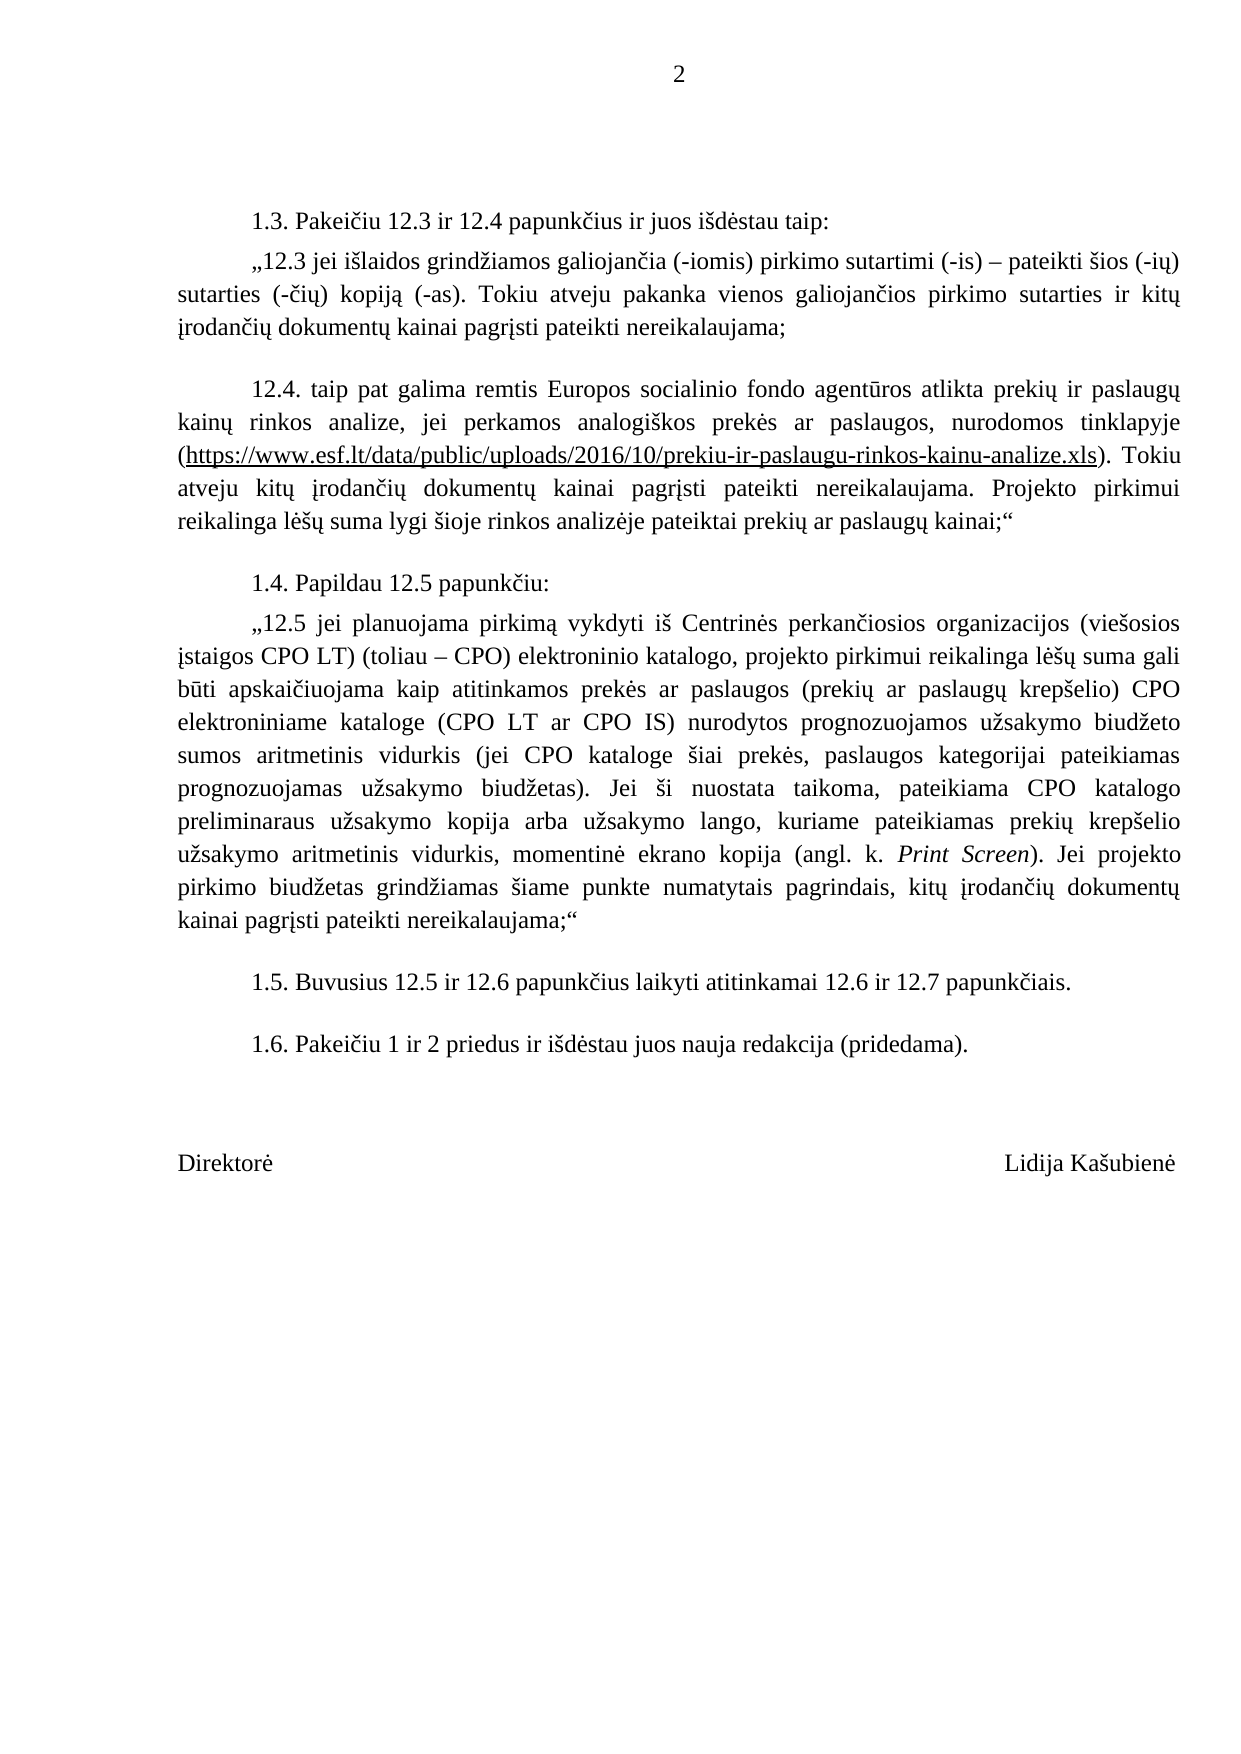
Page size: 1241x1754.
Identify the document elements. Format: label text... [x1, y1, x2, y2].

text 1.5. Buvusius 12.5 ir 12.6 papunkčius laikyti atitinkamai 12.6 ir 12.7 papunkčiais. [177, 967, 1181, 996]
text 1.6. Pakeičiu 1 ir 2 priedus ir išdėstau juos nauja redakcija (pridedama). [177, 1029, 1181, 1058]
text 1.3. Pakeičiu 12.3 ir 12.4 papunkčius ir juos išdėstau taip: [177, 206, 1181, 235]
text 1.4. Papildau 12.5 papunkčiu: [177, 568, 1181, 597]
text „12.3 jei išlaidos grindžiamos galiojančia (-iomis) pirkimo sutartimi (-is) – pateikti šios (-ių) sutarties (-čių) kopiją (-as). Tokiu atveju pakanka vienos galiojančios pirkimo sutarties ir kitų įrodančių dokumentų kainai pagrįsti pateikti nereikalaujama; [177, 246, 1181, 341]
text Direktorė Lidija Kašubienė [177, 1148, 1181, 1177]
text 12.4. taip pat galima remtis Europos socialinio fondo agentūros atlikta prekių ir paslaugų kainų rinkos analize, jei perkamos analogiškos prekės ar paslaugos, nurodomos tinklapyje (https://www.esf.lt/data/public/uploads/2016/10/prekiu-ir-paslaugu-rinkos-kainu-analize.xls). Tokiu atveju kitų įrodančių dokumentų kainai pagrįsti pateikti nereikalaujama. Projekto pirkimui reikalinga lėšų suma lygi šioje rinkos analizėje pateiktai prekių ar paslaugų kainai;“ [177, 374, 1181, 535]
text „12.5 jei planuojama pirkimą vykdyti iš Centrinės perkančiosios organizacijos (viešosios įstaigos CPO LT) (toliau – CPO) elektroninio katalogo, projekto pirkimui reikalinga lėšų suma gali būti apskaičiuojama kaip atitinkamos prekės ar paslaugos (prekių ar paslaugų krepšelio) CPO elektroniniame kataloge (CPO LT ar CPO IS) nurodytos prognozuojamos užsakymo biudžeto sumos aritmetinis vidurkis (jei CPO kataloge šiai prekės, paslaugos kategorijai pateikiamas prognozuojamas užsakymo biudžetas). Jei ši nuostata taikoma, pateikiama CPO katalogo preliminaraus užsakymo kopija arba užsakymo lango, kuriame pateikiamas prekių krepšelio užsakymo aritmetinis vidurkis, momentinė ekrano kopija (angl. k. Print Screen). Jei projekto pirkimo biudžetas grindžiamas šiame punkte numatytais pagrindais, kitų įrodančių dokumentų kainai pagrįsti pateikti nereikalaujama;“ [177, 608, 1181, 934]
